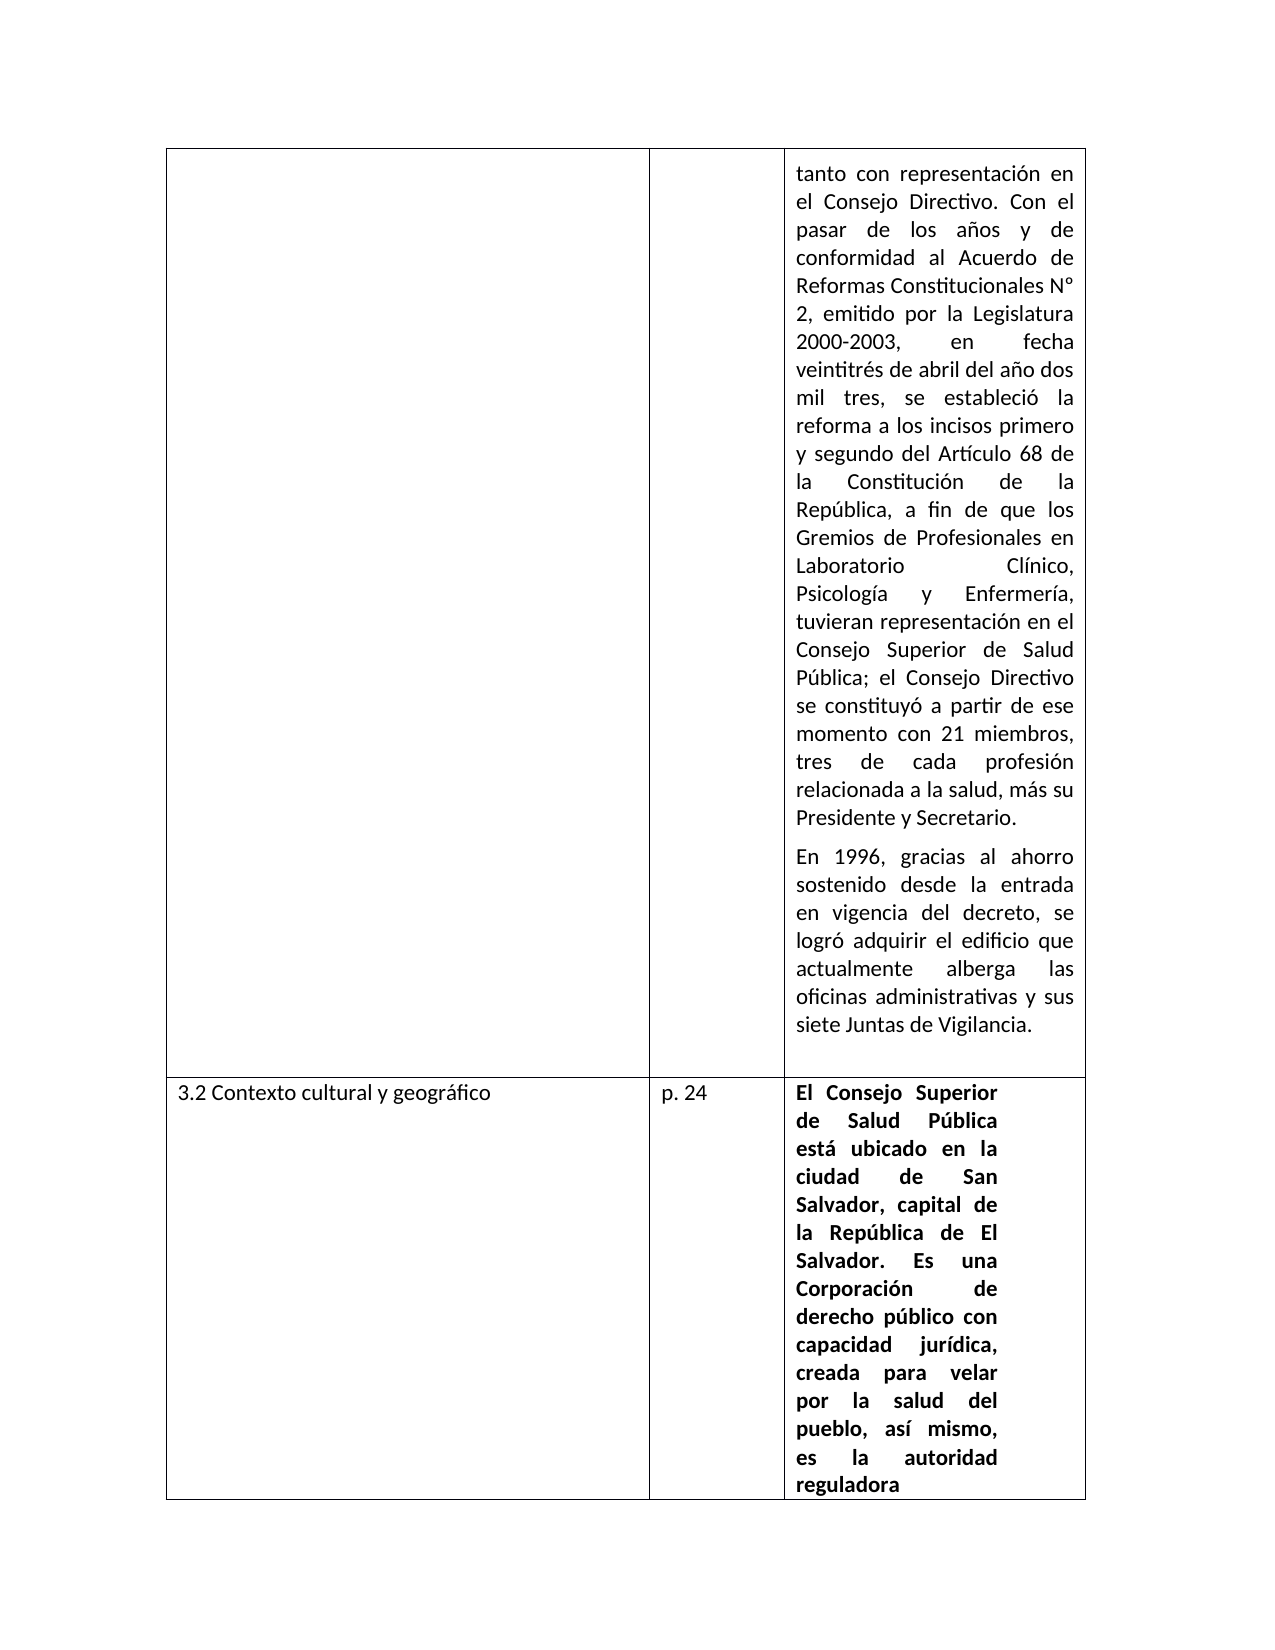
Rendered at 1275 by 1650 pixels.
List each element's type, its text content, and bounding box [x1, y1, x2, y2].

table_cell [167, 149, 649, 1077]
table_cell p. 24 [650, 1078, 784, 1499]
table_cell [650, 149, 784, 1077]
table_cell El Consejo Superior de Salud Pública está ubicado en la ciudad de San Salvador, capital de la República de El Salvador. Es una Corporación de derecho público con capacidad jurídica, creada para velar por la salud del pueblo, así mismo, es la autoridad reguladora [785, 1078, 1085, 1499]
table_cell tanto con representación en el Consejo Directivo. Con el pasar de los años y de conformidad al Acuerdo de Reformas Constitucionales Nº 2, emitido por la Legislatura 2000-2003, en fecha veintitrés de abril del año dos mil tres, se estableció la reforma a los incisos primero y segundo del Artículo 68 de la Constitución de la República, a fin de que los Gremios de Profesionales en Laboratorio Clínico, Psicología y Enfermería, tuvieran representación en el Consejo Superior de Salud Pública; el Consejo Directivo se constituyó a partir de ese momento con 21 miembros, tres de cada profesión relacionada a la salud, más su Presidente y Secretario. En 1996, gracias al ahorro sostenido desde la entrada en vigencia del decreto, se logró adquirir el edificio que actualmente alberga las oficinas administrativas y sus siete Juntas de Vigilancia. [785, 149, 1085, 1077]
table_cell 3.2 Contexto cultural y geográfico [167, 1078, 649, 1499]
